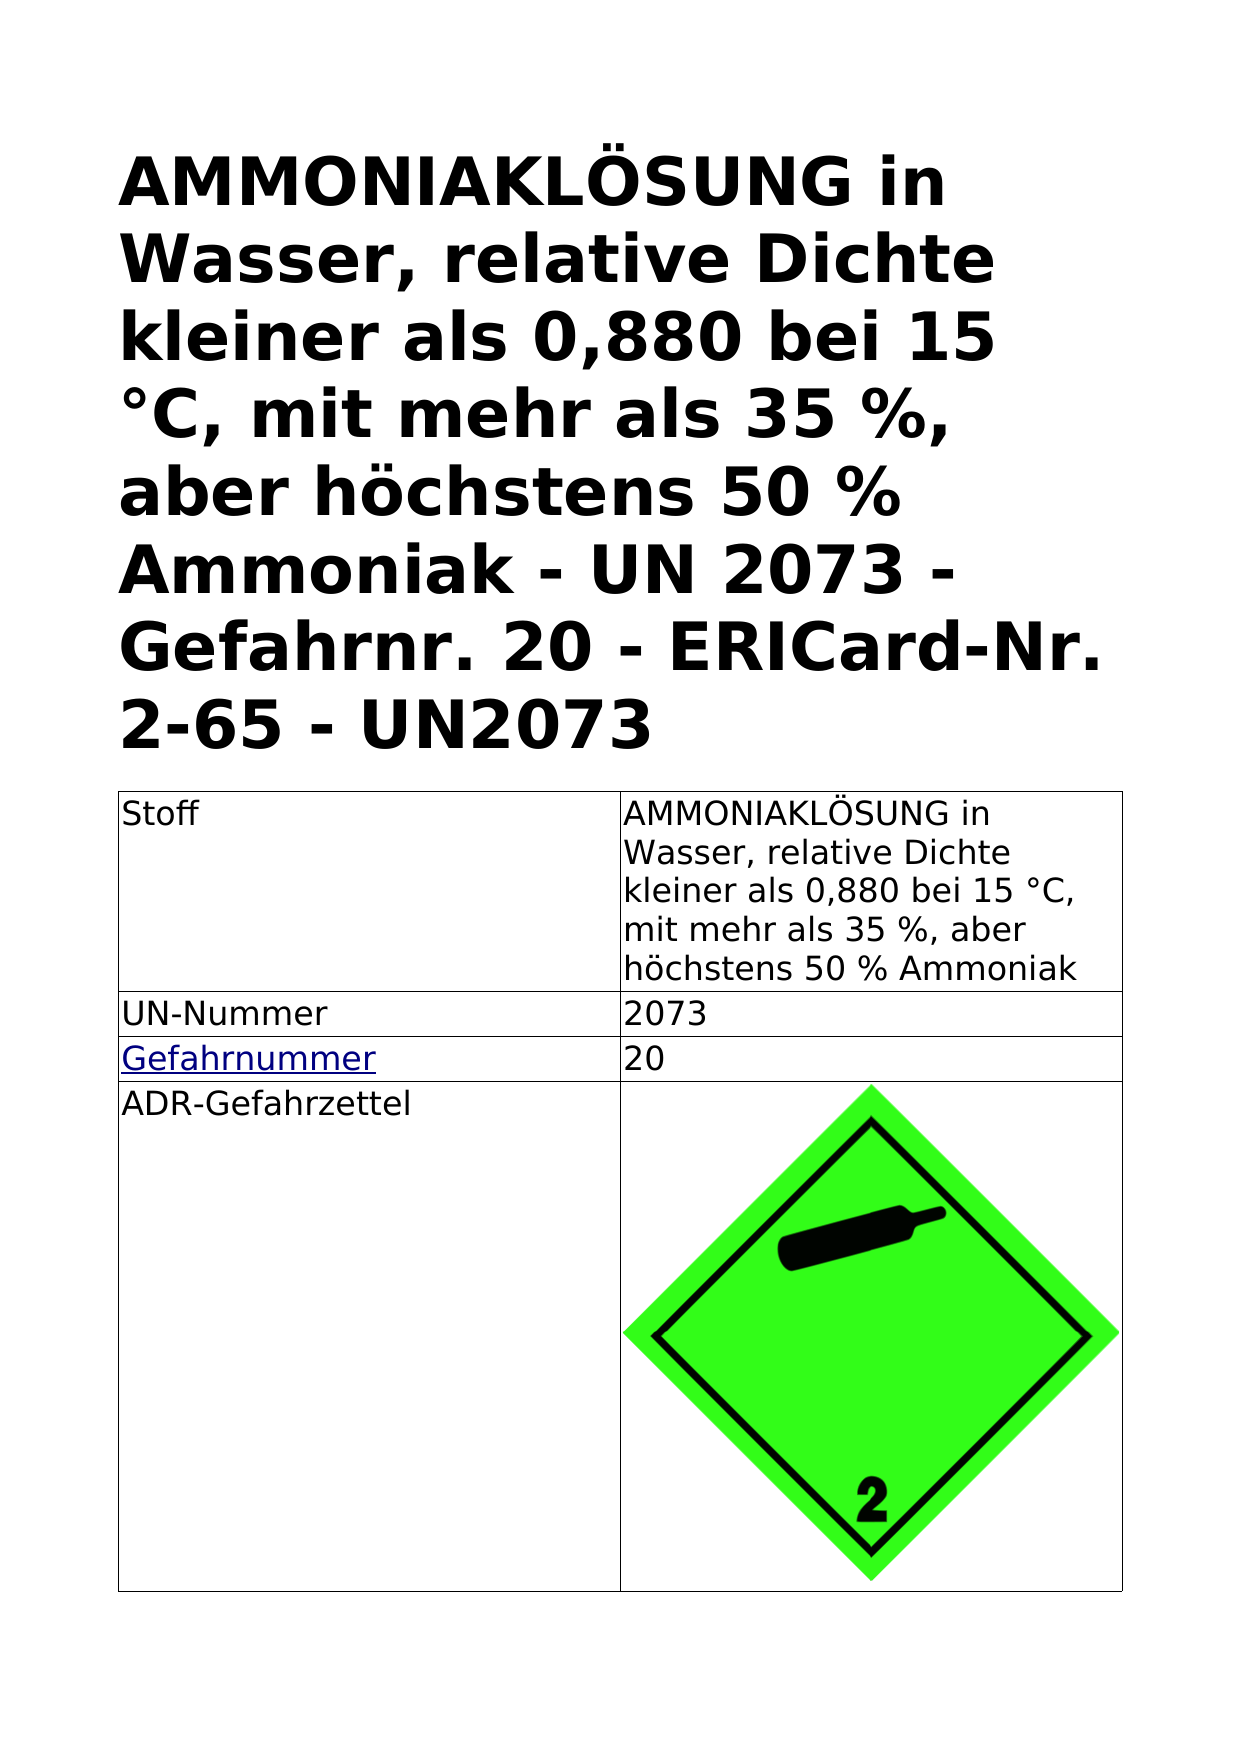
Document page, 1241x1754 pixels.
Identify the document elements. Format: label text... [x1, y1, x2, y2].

table_header AMMONIAKLÖSUNG in Wasser, relative Dichte kleiner als 0,880 bei 15 °C, mit mehr als 35 %, aber höchstens 50 % Ammoniak [621, 792, 1122, 991]
table_cell 2073 [621, 992, 1122, 1036]
table_cell ADR-Gefahrzettel [119, 1082, 620, 1591]
table_cell [621, 1082, 1122, 1591]
table_header Stoff [119, 792, 620, 991]
picture [622, 1084, 1120, 1581]
subtitle AMMONIAKLÖSUNG in Wasser, relative Dichte kleiner als 0,880 bei 15 °C, mit mehr als 35 %, aber höchstens 50 % Ammoniak - UN 2073 - Gefahrnr. 20 - ERICard-Nr. 2-65 - UN2073 [118, 143, 1122, 764]
table_cell 20 [621, 1037, 1122, 1081]
table_cell UN-Nummer [119, 992, 620, 1036]
table_cell Gefahrnummer [119, 1037, 620, 1081]
